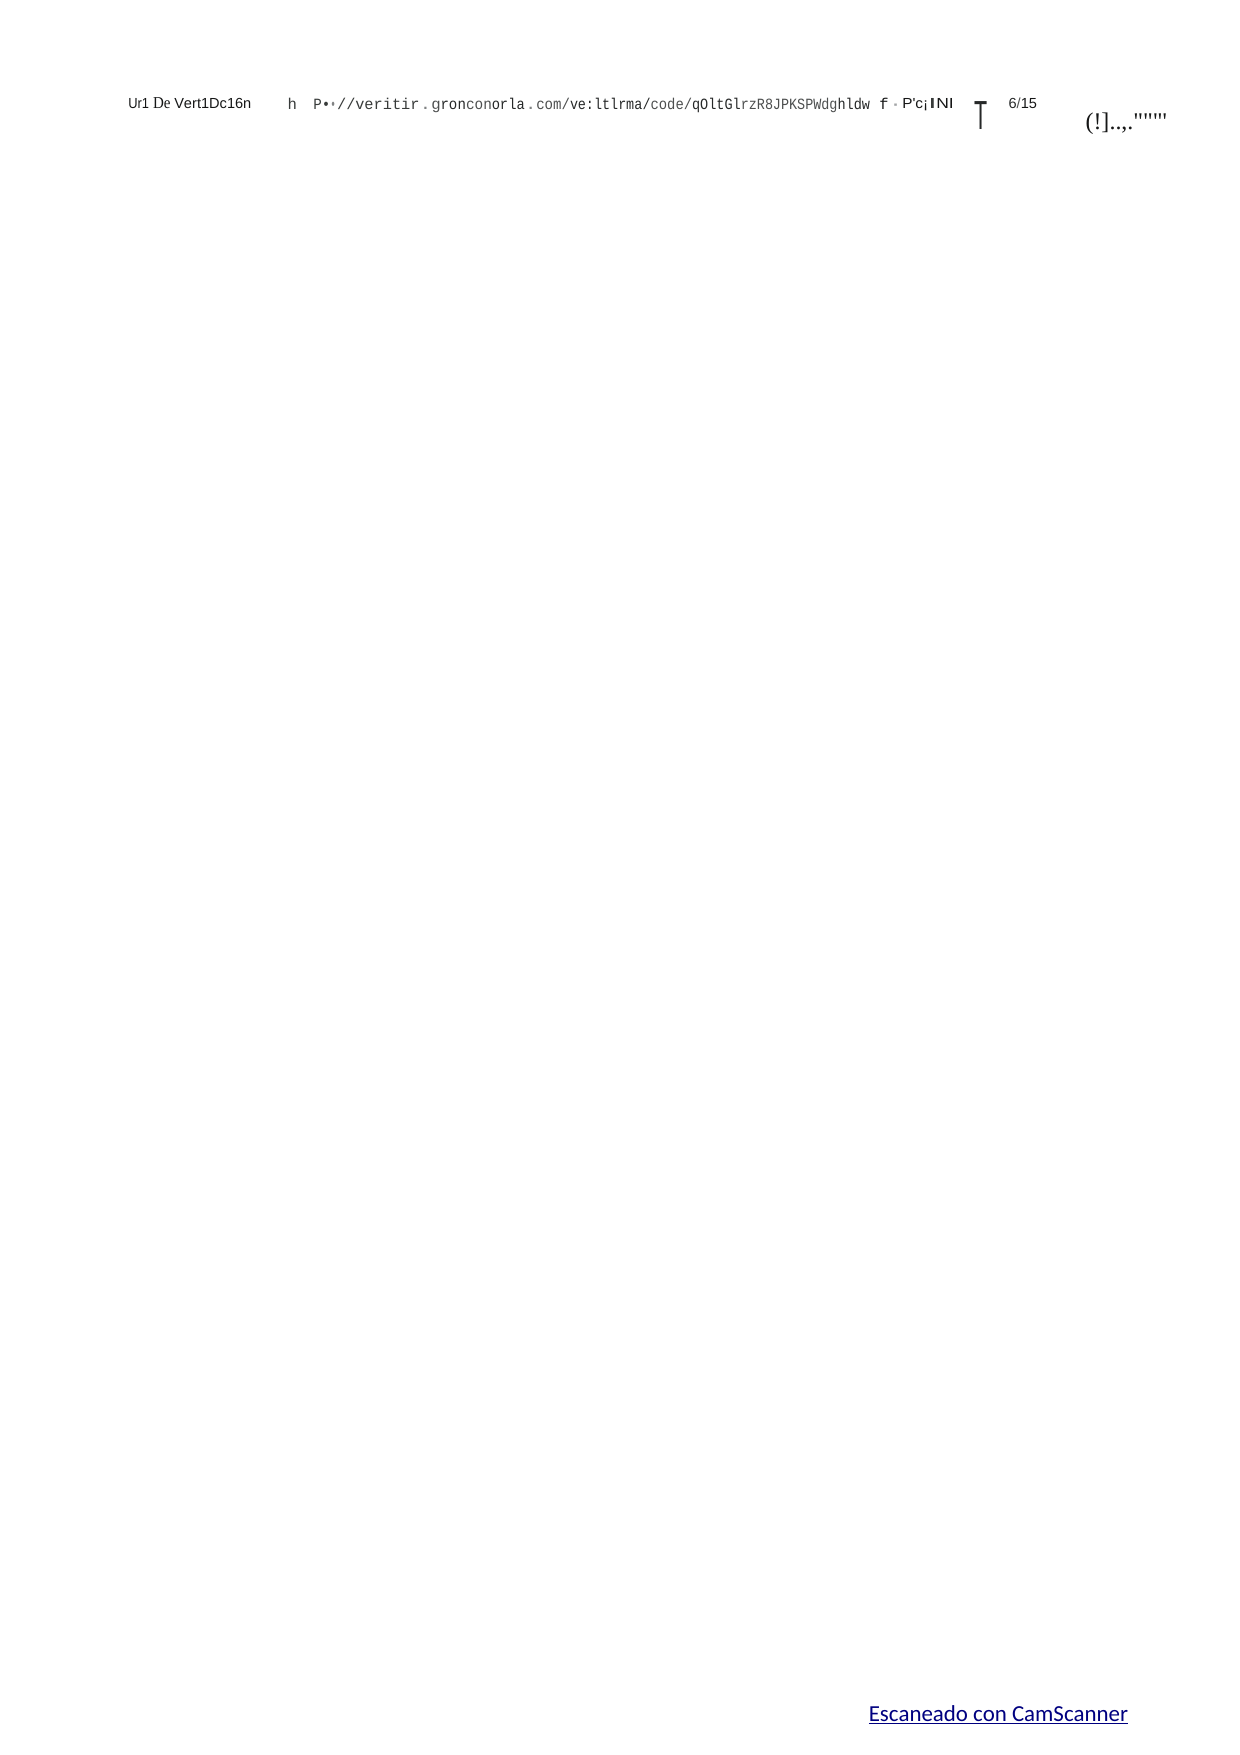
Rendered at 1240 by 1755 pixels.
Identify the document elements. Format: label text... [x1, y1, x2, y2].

text Ur1 De Vert1Dc16n h P••//veritir.gronconorla.com/ve:ltlrma/code/qOltGlrzR8JPKSPWdghldw f· P'c¡INI T 6/15 (!]..,."""' [128, 94, 1237, 138]
